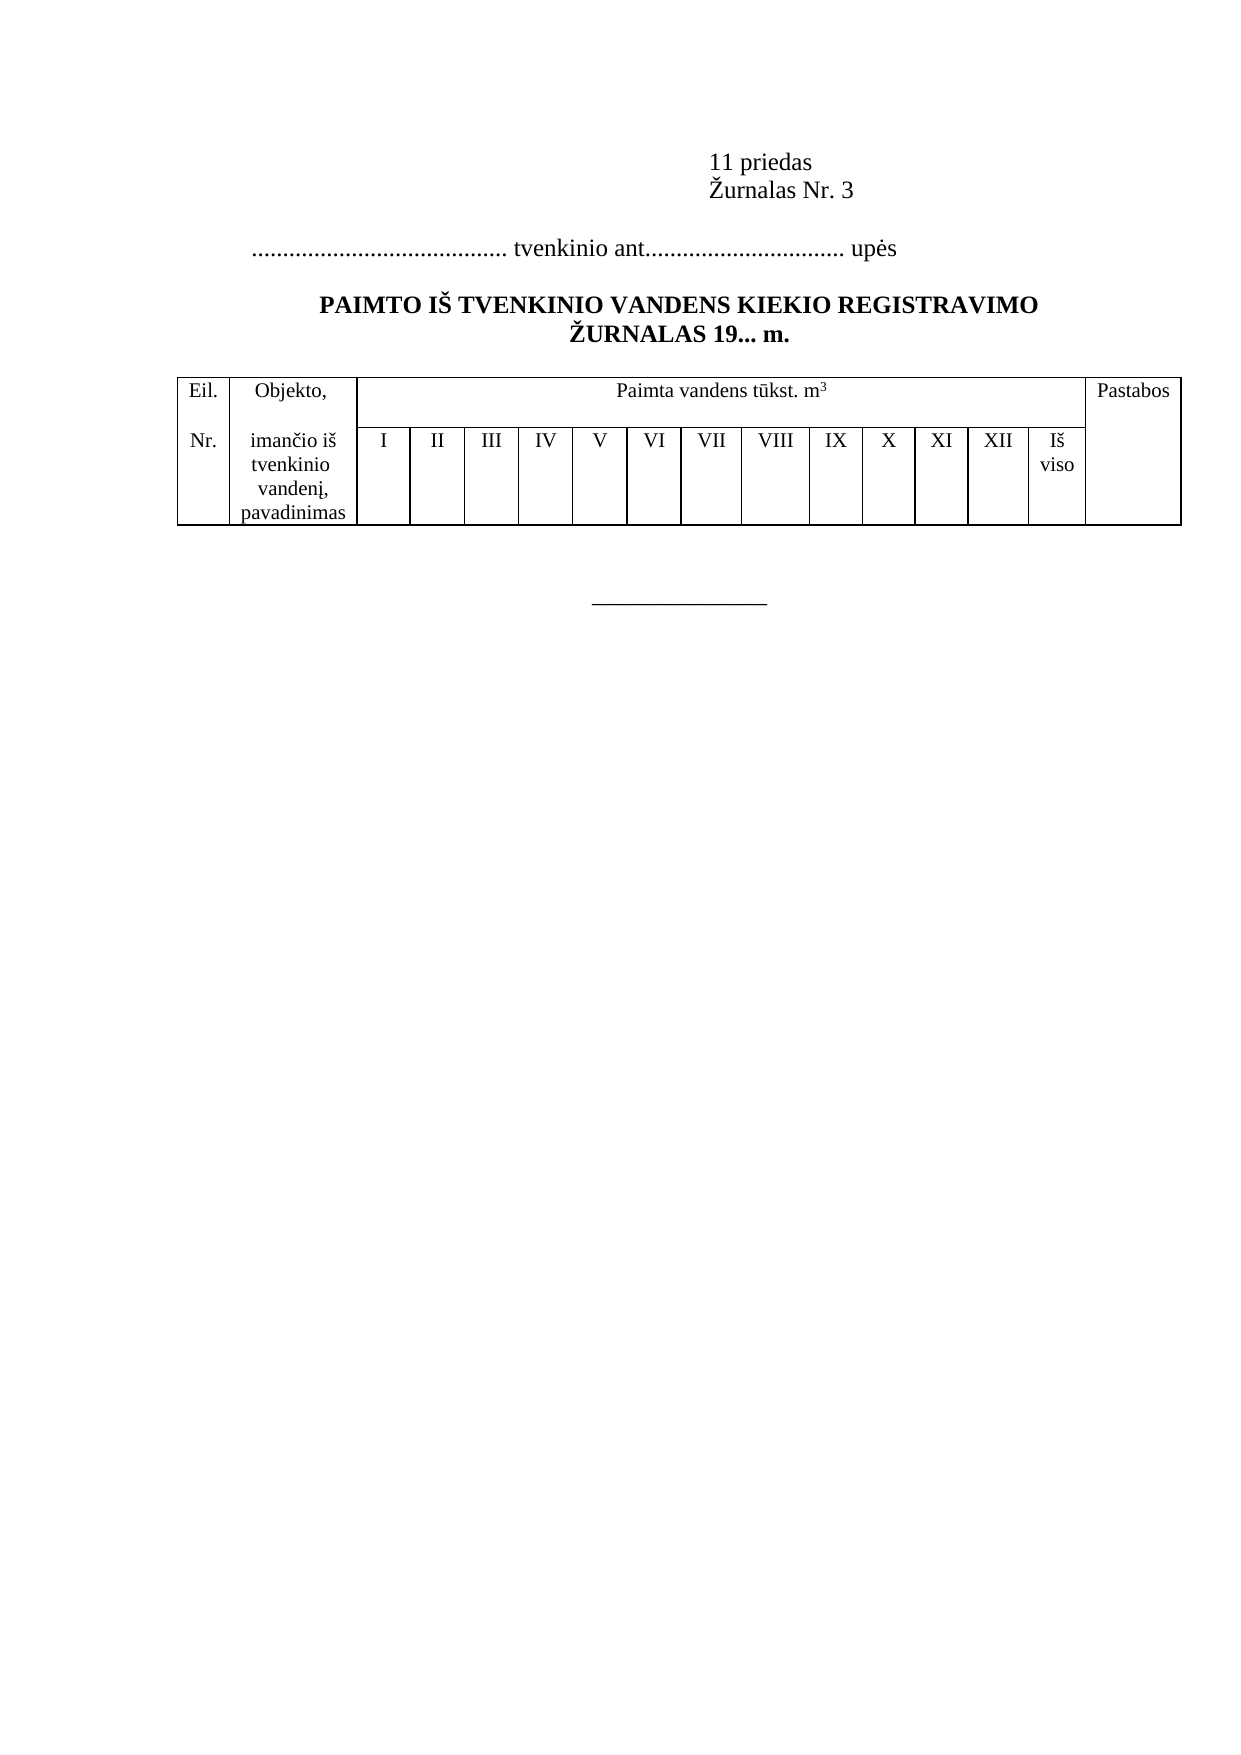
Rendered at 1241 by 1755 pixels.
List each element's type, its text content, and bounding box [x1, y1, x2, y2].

table_cell [863, 526, 915, 550]
table_cell Nr. [178, 427, 229, 524]
table_cell [627, 526, 681, 550]
table_header Objekto, [230, 378, 356, 427]
table_cell [1086, 526, 1181, 550]
table_cell IX [810, 428, 862, 524]
table_cell [968, 526, 1028, 550]
table_cell [573, 526, 627, 550]
table_header Eil. [178, 378, 229, 427]
text 11 priedas [177, 147, 1181, 176]
table_cell imančio iš tvenkinio vandenį, pavadinimas [230, 427, 356, 524]
table_header Pastabos [1086, 378, 1180, 427]
table_cell IV [519, 428, 572, 524]
table_cell [915, 526, 968, 550]
table_cell III [465, 428, 518, 524]
table_cell [177, 526, 229, 550]
text ......................................... tvenkinio ant................................ upės [177, 233, 1181, 262]
table_cell Iš viso [1029, 428, 1085, 524]
table_cell [229, 526, 357, 550]
table_cell [410, 526, 464, 550]
text PAIMTO IŠ TVENKINIO VANDENS KIEKIO REGISTRAVIMO ŽURNALAS 19... m. [177, 291, 1181, 348]
table_cell XI [916, 428, 967, 524]
table_cell [464, 526, 518, 550]
table_cell [1086, 427, 1180, 524]
table_header Paimta vandens tūkst. m3 [358, 378, 1085, 427]
table_cell [810, 526, 862, 550]
table_cell XII [969, 428, 1028, 524]
table_cell V [573, 428, 626, 524]
table_cell [681, 526, 742, 550]
table_cell [357, 526, 410, 550]
table_cell [1028, 526, 1086, 550]
table_cell VI [628, 428, 680, 524]
text ______________ [177, 579, 1181, 607]
table_cell VII [682, 428, 741, 524]
table_cell [742, 526, 809, 550]
table_cell I [358, 428, 409, 524]
table_cell [519, 526, 573, 550]
table_cell VIII [742, 428, 809, 524]
text Žurnalas Nr. 3 [177, 176, 1181, 204]
table_cell II [411, 428, 464, 524]
table_cell X [863, 428, 914, 524]
